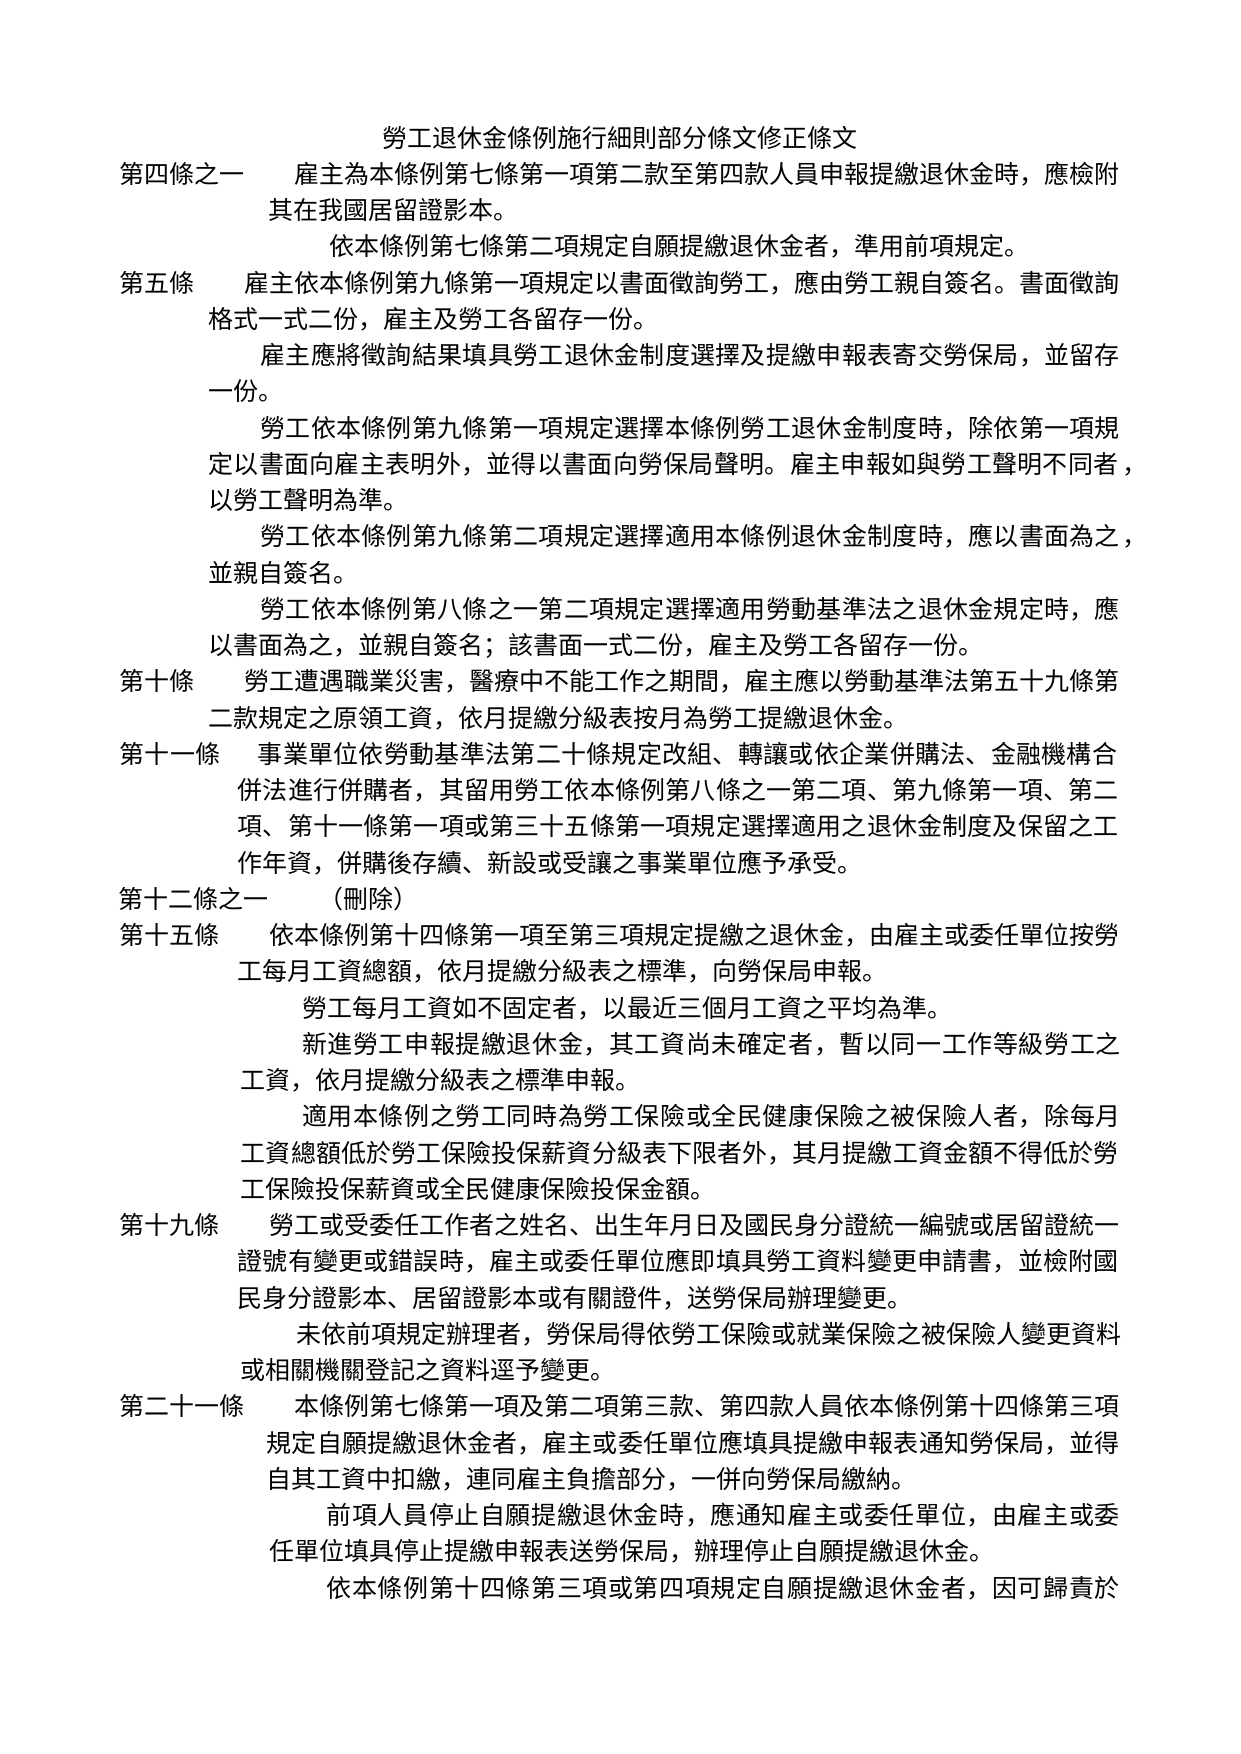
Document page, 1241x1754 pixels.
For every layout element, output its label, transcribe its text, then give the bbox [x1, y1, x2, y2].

text 未依前項規定辦理者，勞保局得依勞工保險或就業保險之被保險人變更資料或相關機關登記之資料逕予變更。 [241, 1314, 1122, 1387]
text 第四條之一 雇主為本條例第七條第一項第二款至第四款人員申報提繳退休金時，應檢附其在我國居留證影本。 [119, 154, 1122, 227]
text 第十五條 依本條例第十四條第一項至第三項規定提繳之退休金，由雇主或委任單位按勞工每月工資總額，依月提繳分級表之標準，向勞保局申報。 [119, 916, 1122, 988]
text 第二十一條 本條例第七條第一項及第二項第三款、第四款人員依本條例第十四條第三項規定自願提繳退休金者，雇主或委任單位應填具提繳申報表通知勞保局，並得自其工資中扣繳，連同雇主負擔部分，一併向勞保局繳納。 [119, 1387, 1122, 1496]
text 勞工依本條例第九條第一項規定選擇本條例勞工退休金制度時，除依第一項規定以書面向雇主表明外，並得以書面向勞保局聲明。雇主申報如與勞工聲明不同者，以勞工聲明為準。 [208, 408, 1122, 517]
text 第十二條之一 （刪除） [118, 879, 1122, 916]
text 前項人員停止自願提繳退休金時，應通知雇主或委任單位，由雇主或委任單位填具停止提繳申報表送勞保局，辦理停止自願提繳退休金。 [269, 1496, 1122, 1568]
text 第五條 雇主依本條例第九條第一項規定以書面徵詢勞工，應由勞工親自簽名。書面徵詢格式一式二份，雇主及勞工各留存一份。 [119, 263, 1122, 336]
text 勞工每月工資如不固定者，以最近三個月工資之平均為準。 [241, 988, 1122, 1024]
text 新進勞工申報提繳退休金，其工資尚未確定者，暫以同一工作等級勞工之工資，依月提繳分級表之標準申報。 [241, 1024, 1122, 1097]
text 第十九條 勞工或受委任工作者之姓名、出生年月日及國民身分證統一編號或居留證統一證號有變更或錯誤時，雇主或委任單位應即填具勞工資料變更申請書，並檢附國民身分證影本、居留證影本或有關證件，送勞保局辦理變更。 [119, 1206, 1122, 1314]
text 勞工依本條例第八條之一第二項規定選擇適用勞動基準法之退休金規定時，應以書面為之，並親自簽名；該書面一式二份，雇主及勞工各留存一份。 [208, 589, 1122, 662]
text 第十條 勞工遭遇職業災害，醫療中不能工作之期間，雇主應以勞動基準法第五十九條第二款規定之原領工資，依月提繳分級表按月為勞工提繳退休金。 [119, 662, 1122, 734]
text 勞工依本條例第九條第二項規定選擇適用本條例退休金制度時，應以書面為之，並親自簽名。 [208, 517, 1122, 589]
text 適用本條例之勞工同時為勞工保險或全民健康保險之被保險人者，除每月工資總額低於勞工保險投保薪資分級表下限者外，其月提繳工資金額不得低於勞工保險投保薪資或全民健康保險投保金額。 [241, 1097, 1122, 1206]
text 依本條例第十四條第三項或第四項規定自願提繳退休金者，因可歸責於 [269, 1568, 1122, 1604]
text 第十一條 事業單位依勞動基準法第二十條規定改組、轉讓或依企業併購法、金融機構合併法進行併購者，其留用勞工依本條例第八條之一第二項、第九條第一項、第二項、第十一條第一項或第三十五條第一項規定選擇適用之退休金制度及保留之工作年資，併購後存續、新設或受讓之事業單位應予承受。 [119, 734, 1122, 879]
text 雇主應將徵詢結果填具勞工退休金制度選擇及提繳申報表寄交勞保局，並留存一份。 [208, 336, 1122, 408]
text 依本條例第七條第二項規定自願提繳退休金者，準用前項規定。 [266, 227, 1122, 263]
text 勞工退休金條例施行細則部分條文修正條文 [118, 118, 1122, 154]
